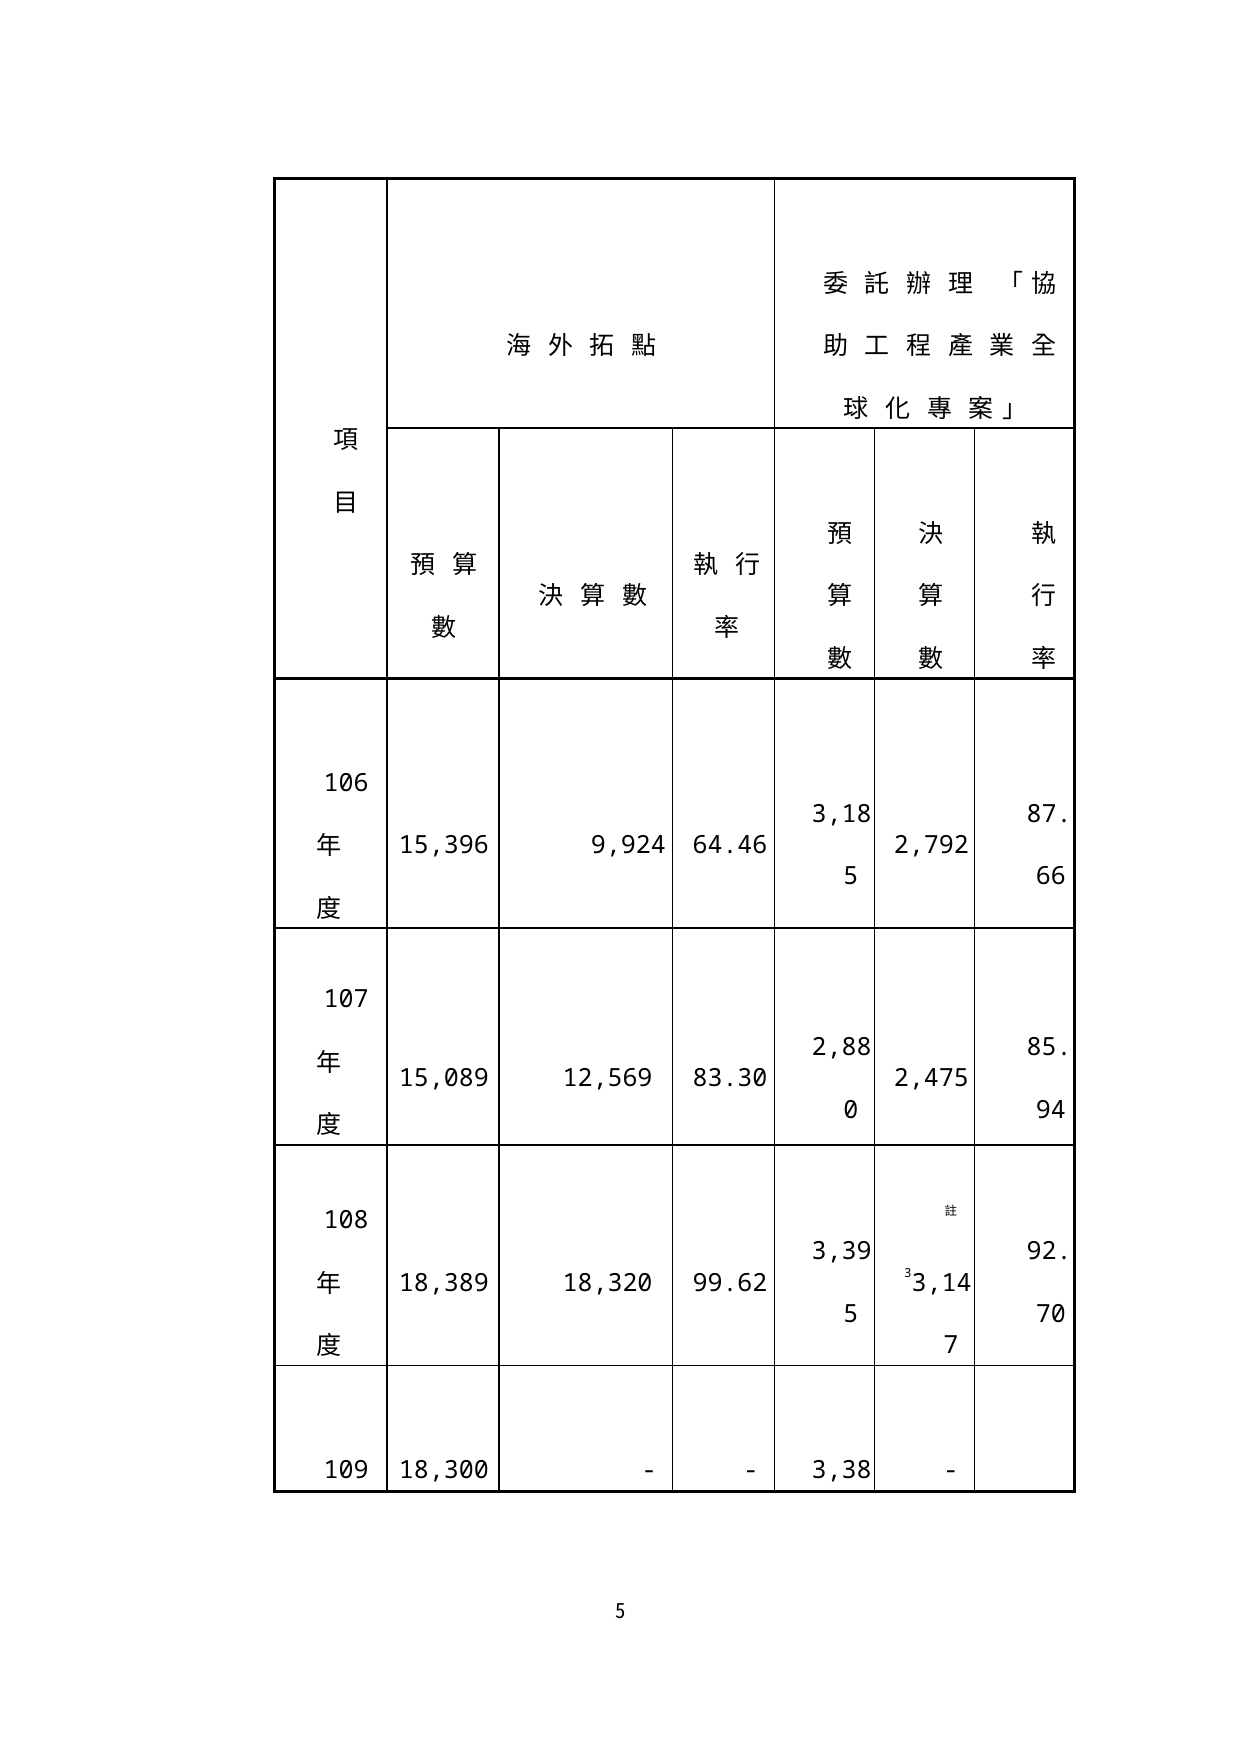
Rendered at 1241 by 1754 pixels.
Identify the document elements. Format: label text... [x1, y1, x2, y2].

table_cell 18,389 [388, 1146, 498, 1365]
table_cell 2,475 [875, 929, 974, 1144]
table_cell 12,569 [500, 929, 672, 1144]
table_cell 108年度 [276, 1146, 386, 1365]
table_cell 執行率 [975, 429, 1073, 677]
table_cell 執行率 [673, 429, 774, 677]
table_cell 9,924 [500, 680, 672, 927]
table_cell 15,089 [388, 929, 498, 1144]
table_cell 109 [276, 1366, 386, 1490]
table_cell 18,300 [388, 1366, 498, 1490]
table_cell 決算數 [875, 429, 974, 677]
table_cell 92.70 [975, 1146, 1073, 1365]
table_cell 64.46 [673, 680, 774, 927]
table_cell 15,396 [388, 680, 498, 927]
table_cell 2,792 [875, 680, 974, 927]
table_cell - [875, 1366, 974, 1490]
table_cell - [673, 1366, 774, 1490]
table_header 項目 [276, 180, 386, 677]
table_cell 107年度 [276, 929, 386, 1144]
table_cell 3,38 [775, 1366, 874, 1490]
table_cell 預算數 [388, 429, 498, 677]
table_cell 106年度 [276, 680, 386, 927]
table_cell 決算數 [500, 429, 672, 677]
table_cell 85.94 [975, 929, 1073, 1144]
table_header 海外拓點 [388, 180, 774, 427]
table_cell - [500, 1366, 672, 1490]
table_cell 3,185 [775, 680, 874, 927]
table_cell 18,320 [500, 1146, 672, 1365]
table_cell 3,395 [775, 1146, 874, 1365]
table_cell 99.62 [673, 1146, 774, 1365]
table_cell 註33,147 [875, 1146, 974, 1365]
table_cell 87.66 [975, 680, 1073, 927]
table_cell 83.30 [673, 929, 774, 1144]
table_cell 預算數 [775, 429, 874, 677]
table_cell 2,880 [775, 929, 874, 1144]
table_header 委託辦理「協助工程產業全球化專案」 [775, 180, 1073, 427]
table_cell [975, 1366, 1073, 1490]
